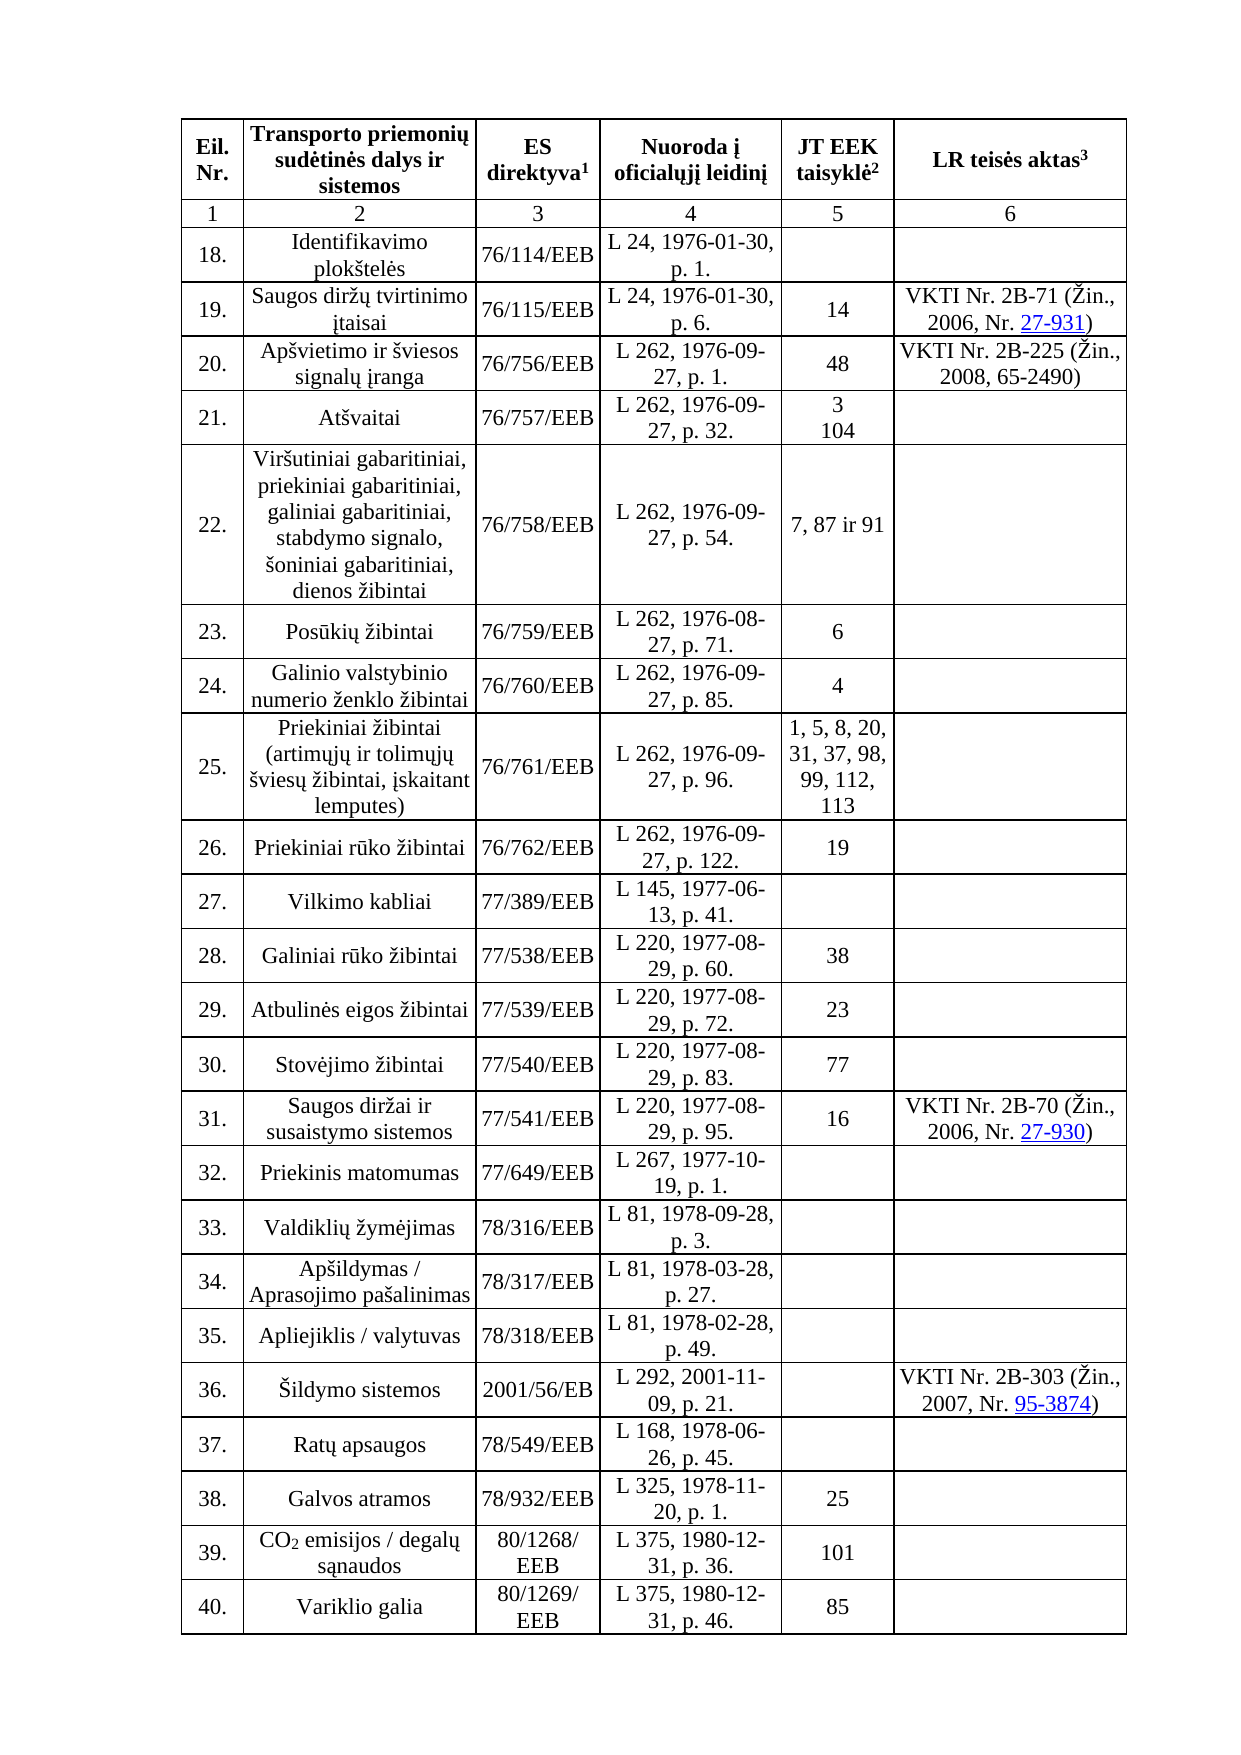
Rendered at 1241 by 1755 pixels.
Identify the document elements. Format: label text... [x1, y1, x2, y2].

table_cell Apšildymas / Aprasojimo pašalinimas [244, 1255, 475, 1307]
table_cell 48 [782, 337, 893, 389]
table_cell Galvos atramos [244, 1472, 475, 1524]
table_cell 21. [182, 391, 243, 444]
table_cell 39. [182, 1526, 243, 1579]
table_cell 6 [782, 605, 893, 658]
table_cell [782, 1363, 893, 1416]
table_cell 77 [782, 1038, 893, 1090]
table_cell 77/538/EEB [477, 929, 599, 982]
table_cell L 24, 1976-01-30, p. 1. [601, 228, 781, 281]
table_cell [895, 1255, 1126, 1307]
table_cell [895, 983, 1126, 1036]
table_cell Stovėjimo žibintai [244, 1038, 475, 1090]
table_cell 4 [782, 659, 893, 712]
table_cell Priekinis matomumas [244, 1146, 475, 1199]
table_cell Atbulinės eigos žibintai [244, 983, 475, 1036]
table_cell 78/318/EEB [477, 1309, 599, 1362]
table_cell Priekiniai rūko žibintai [244, 821, 475, 873]
table_cell Apšvietimo ir šviesos signalų įranga [244, 337, 475, 389]
table_cell [895, 445, 1126, 603]
table_cell [782, 1309, 893, 1362]
table_cell 76/760/EEB [477, 659, 599, 712]
table_cell [895, 659, 1126, 712]
table_cell VKTI Nr. 2B-71 (Žin., 2006, Nr. 27-931) [895, 283, 1126, 335]
table_cell Posūkių žibintai [244, 605, 475, 658]
table_cell L 24, 1976-01-30, p. 6. [601, 283, 781, 335]
table_cell 77/540/EEB [477, 1038, 599, 1090]
table_cell Galinio valstybinio numerio ženklo žibintai [244, 659, 475, 712]
table_header JT EEK taisyklė2 [782, 120, 893, 199]
table_cell 78/549/EEB [477, 1418, 599, 1470]
table_cell Šildymo sistemos [244, 1363, 475, 1416]
table_cell 77/649/EEB [477, 1146, 599, 1199]
table_cell [782, 875, 893, 927]
table_cell 77/389/EEB [477, 875, 599, 927]
table_cell VKTI Nr. 2B-225 (Žin., 2008, 65-2490) [895, 337, 1126, 389]
table_cell 14 [782, 283, 893, 335]
table_cell Viršutiniai gabaritiniai, priekiniai gabaritiniai, galiniai gabaritiniai, stabdymo signalo, šoniniai gabaritiniai, dienos žibintai [244, 445, 475, 603]
table_cell [895, 391, 1126, 444]
table_cell [895, 714, 1126, 819]
table_cell [782, 1146, 893, 1199]
table_cell 6 [895, 200, 1126, 227]
table_cell 22. [182, 445, 243, 603]
table_cell Ratų apsaugos [244, 1418, 475, 1470]
table_cell 76/115/EEB [477, 283, 599, 335]
table_cell 80/1268/EEB [477, 1526, 599, 1579]
table_header Transporto priemonių sudėtinės dalys ir sistemos [244, 120, 475, 199]
table_cell 78/932/EEB [477, 1472, 599, 1524]
table_cell Identifikavimo plokštelės [244, 228, 475, 281]
table_cell 3 104 [782, 391, 893, 444]
table_cell L 375, 1980-12-31, p. 46. [601, 1580, 781, 1633]
table_cell 78/317/EEB [477, 1255, 599, 1307]
table_header ES direktyva1 [477, 120, 599, 199]
table_cell 34. [182, 1255, 243, 1307]
table_cell Priekiniai žibintai (artimųjų ir tolimųjų šviesų žibintai, įskaitant lemputes) [244, 714, 475, 819]
table_cell 23 [782, 983, 893, 1036]
table_cell L 81, 1978-03-28, p. 27. [601, 1255, 781, 1307]
table_cell L 220, 1977-08-29, p. 95. [601, 1092, 781, 1144]
table_cell Vilkimo kabliai [244, 875, 475, 927]
table_cell 38 [782, 929, 893, 982]
table_cell 25 [782, 1472, 893, 1524]
table_cell 80/1269/EEB [477, 1580, 599, 1633]
table_cell 3 [477, 200, 599, 227]
table_cell L 262, 1976-09-27, p. 32. [601, 391, 781, 444]
table_cell [895, 875, 1126, 927]
table_cell 18. [182, 228, 243, 281]
table_cell 19 [782, 821, 893, 873]
table_cell 76/758/EEB [477, 445, 599, 603]
table_cell Saugos diržų tvirtinimo įtaisai [244, 283, 475, 335]
table_cell 1 [182, 200, 243, 227]
table_cell L 168, 1978-06-26, p. 45. [601, 1418, 781, 1470]
table_cell [895, 1201, 1126, 1253]
table_cell 24. [182, 659, 243, 712]
table_cell 20. [182, 337, 243, 389]
table_cell [895, 821, 1126, 873]
table_cell 31. [182, 1092, 243, 1144]
table_cell [782, 1255, 893, 1307]
table_cell [895, 228, 1126, 281]
table_cell 5 [782, 200, 893, 227]
table_cell CO2 emisijos / degalų sąnaudos [244, 1526, 475, 1579]
table_cell L 262, 1976-09-27, p. 54. [601, 445, 781, 603]
table_cell VKTI Nr. 2B-303 (Žin., 2007, Nr. 95-3874) [895, 1363, 1126, 1416]
table_cell L 262, 1976-09-27, p. 85. [601, 659, 781, 712]
table_cell Atšvaitai [244, 391, 475, 444]
table_cell 32. [182, 1146, 243, 1199]
table_cell 2001/56/EB [477, 1363, 599, 1416]
table_cell [782, 228, 893, 281]
table_cell L 262, 1976-09-27, p. 96. [601, 714, 781, 819]
table_cell L 220, 1977-08-29, p. 83. [601, 1038, 781, 1090]
table_cell 4 [601, 200, 781, 227]
table_cell 40. [182, 1580, 243, 1633]
table_cell 85 [782, 1580, 893, 1633]
table_cell [895, 605, 1126, 658]
table_cell L 262, 1976-09-27, p. 1. [601, 337, 781, 389]
table_cell 76/759/EEB [477, 605, 599, 658]
table_cell VKTI Nr. 2B-70 (Žin., 2006, Nr. 27-930) [895, 1092, 1126, 1144]
table_cell Valdiklių žymėjimas [244, 1201, 475, 1253]
table_cell 76/757/EEB [477, 391, 599, 444]
table_cell [782, 1201, 893, 1253]
table_cell L 262, 1976-08-27, p. 71. [601, 605, 781, 658]
table_cell 16 [782, 1092, 893, 1144]
table_cell 37. [182, 1418, 243, 1470]
table_cell 76/761/EEB [477, 714, 599, 819]
table_cell [895, 929, 1126, 982]
table_cell [895, 1146, 1126, 1199]
table_cell 35. [182, 1309, 243, 1362]
table_cell 7, 87 ir 91 [782, 445, 893, 603]
table_cell Variklio galia [244, 1580, 475, 1633]
table_cell L 375, 1980-12-31, p. 36. [601, 1526, 781, 1579]
table_cell L 145, 1977-06-13, p. 41. [601, 875, 781, 927]
table_cell L 267, 1977-10-19, p. 1. [601, 1146, 781, 1199]
table_cell L 325, 1978-11-20, p. 1. [601, 1472, 781, 1524]
table_cell Apliejiklis / valytuvas [244, 1309, 475, 1362]
table_cell Saugos diržai ir susaistymo sistemos [244, 1092, 475, 1144]
table_cell [895, 1526, 1126, 1579]
table_cell L 262, 1976-09-27, p. 122. [601, 821, 781, 873]
table_header Nuoroda į oficialųjį leidinį [601, 120, 781, 199]
table_cell 1, 5, 8, 20, 31, 37, 98, 99, 112, 113 [782, 714, 893, 819]
table_cell L 292, 2001-11-09, p. 21. [601, 1363, 781, 1416]
table_cell 76/762/EEB [477, 821, 599, 873]
table_cell [895, 1472, 1126, 1524]
table_cell 23. [182, 605, 243, 658]
table_cell 77/539/EEB [477, 983, 599, 1036]
table_cell 77/541/EEB [477, 1092, 599, 1144]
table_cell 26. [182, 821, 243, 873]
table_cell 19. [182, 283, 243, 335]
table_cell 30. [182, 1038, 243, 1090]
table_cell Galiniai rūko žibintai [244, 929, 475, 982]
table_cell 101 [782, 1526, 893, 1579]
table_cell 27. [182, 875, 243, 927]
table_header LR teisės aktas3 [895, 120, 1126, 199]
table_header Eil. Nr. [182, 120, 243, 199]
table_cell [895, 1418, 1126, 1470]
table_cell L 81, 1978-09-28, p. 3. [601, 1201, 781, 1253]
table_cell [895, 1309, 1126, 1362]
table_cell [895, 1038, 1126, 1090]
table_cell 29. [182, 983, 243, 1036]
table_cell [782, 1418, 893, 1470]
table_cell 76/114/EEB [477, 228, 599, 281]
table_cell 25. [182, 714, 243, 819]
table_cell 28. [182, 929, 243, 982]
table_cell 36. [182, 1363, 243, 1416]
table_cell 78/316/EEB [477, 1201, 599, 1253]
table_cell [895, 1580, 1126, 1633]
table_cell 33. [182, 1201, 243, 1253]
table_cell L 220, 1977-08-29, p. 72. [601, 983, 781, 1036]
table_cell L 220, 1977-08-29, p. 60. [601, 929, 781, 982]
table_cell L 81, 1978-02-28, p. 49. [601, 1309, 781, 1362]
table_cell 76/756/EEB [477, 337, 599, 389]
table_cell 2 [244, 200, 475, 227]
table_cell 38. [182, 1472, 243, 1524]
